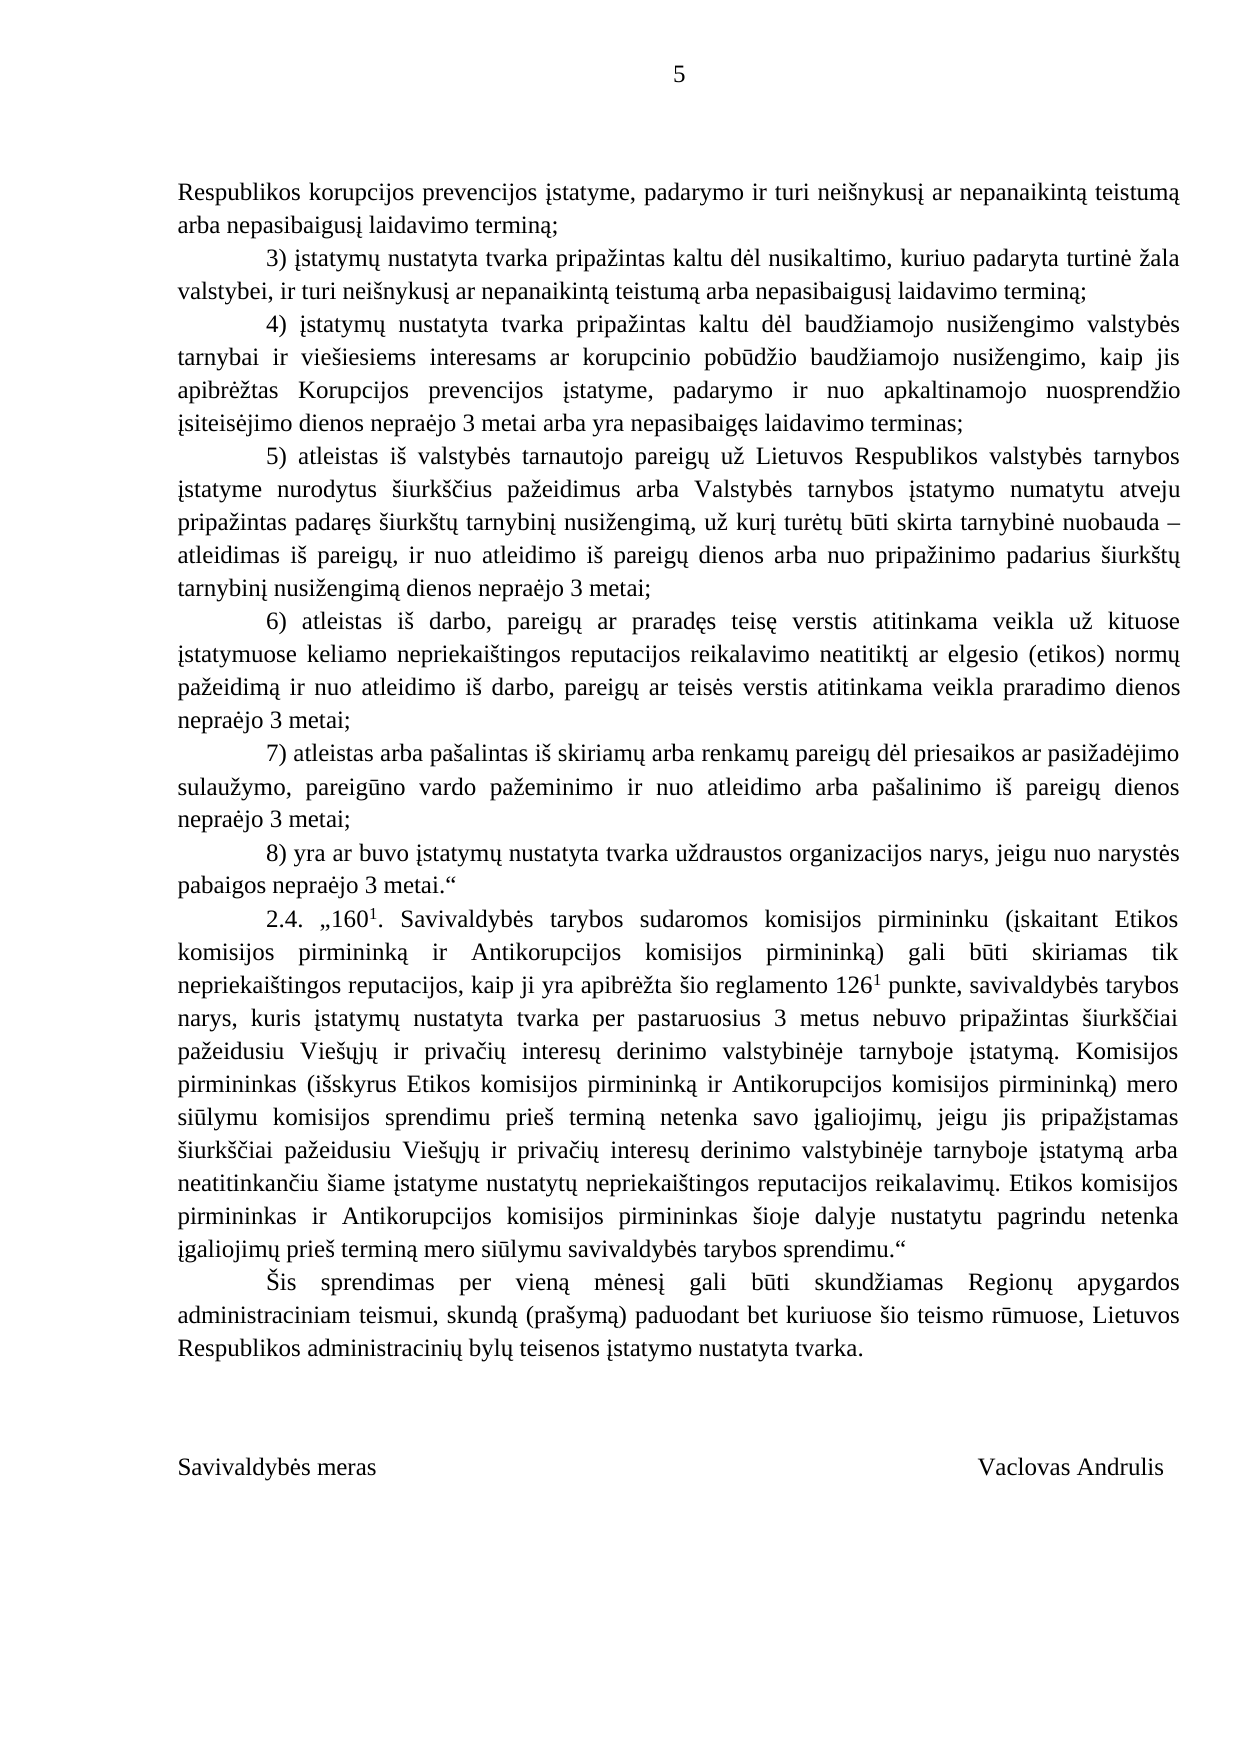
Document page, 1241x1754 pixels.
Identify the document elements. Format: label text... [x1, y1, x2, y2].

text Šis sprendimas per vieną mėnesį gali būti skundžiamas Regionų apygardos administraciniam teismui, skundą (prašymą) paduodant bet kuriuose šio teismo rūmuose, Lietuvos Respublikos administracinių bylų teisenos įstatymo nustatyta tvarka. [177, 1267, 1181, 1362]
text 4) įstatymų nustatyta tvarka pripažintas kaltu dėl baudžiamojo nusižengimo valstybės tarnybai ir viešiesiems interesams ar korupcinio pobūdžio baudžiamojo nusižengimo, kaip jis apibrėžtas Korupcijos prevencijos įstatyme, padarymo ir nuo apkaltinamojo nuosprendžio įsiteisėjimo dienos nepraėjo 3 metai arba yra nepasibaigęs laidavimo terminas; [177, 309, 1181, 437]
text 8) yra ar buvo įstatymų nustatyta tvarka uždraustos organizacijos narys, jeigu nuo narystės pabaigos nepraėjo 3 metai.“ [177, 838, 1181, 899]
text Savivaldybės meras Vaclovas Andrulis [177, 1452, 1181, 1481]
text 5) atleistas iš valstybės tarnautojo pareigų už Lietuvos Respublikos valstybės tarnybos įstatyme nurodytus šiurkščius pažeidimus arba Valstybės tarnybos įstatymo numatytu atveju pripažintas padaręs šiurkštų tarnybinį nusižengimą, už kurį turėtų būti skirta tarnybinė nuobauda – atleidimas iš pareigų, ir nuo atleidimo iš pareigų dienos arba nuo pripažinimo padarius šiurkštų tarnybinį nusižengimą dienos nepraėjo 3 metai; [177, 441, 1181, 602]
text 3) įstatymų nustatyta tvarka pripažintas kaltu dėl nusikaltimo, kuriuo padaryta turtinė žala valstybei, ir turi neišnykusį ar nepanaikintą teistumą arba nepasibaigusį laidavimo terminą; [177, 243, 1181, 305]
text Respublikos korupcijos prevencijos įstatyme, padarymo ir turi neišnykusį ar nepanaikintą teistumą arba nepasibaigusį laidavimo terminą; [177, 177, 1181, 239]
text 7) atleistas arba pašalintas iš skiriamų arba renkamų pareigų dėl priesaikos ar pasižadėjimo sulaužymo, pareigūno vardo pažeminimo ir nuo atleidimo arba pašalinimo iš pareigų dienos nepraėjo 3 metai; [177, 738, 1181, 833]
text 2.4. „1601. Savivaldybės tarybos sudaromos komisijos pirmininku (įskaitant Etikos komisijos pirmininką ir Antikorupcijos komisijos pirmininką) gali būti skiriamas tik nepriekaištingos reputacijos, kaip ji yra apibrėžta šio reglamento 1261 punkte, savivaldybės tarybos narys, kuris įstatymų nustatyta tvarka per pastaruosius 3 metus nebuvo pripažintas šiurkščiai pažeidusiu Viešųjų ir privačių interesų derinimo valstybinėje tarnyboje įstatymą. Komisijos pirmininkas (išskyrus Etikos komisijos pirmininką ir Antikorupcijos komisijos pirmininką) mero siūlymu komisijos sprendimu prieš terminą netenka savo įgaliojimų, jeigu jis pripažįstamas šiurkščiai pažeidusiu Viešųjų ir privačių interesų derinimo valstybinėje tarnyboje įstatymą arba neatitinkančiu šiame įstatyme nustatytų nepriekaištingos reputacijos reikalavimų. Etikos komisijos pirmininkas ir Antikorupcijos komisijos pirmininkas šioje dalyje nustatytu pagrindu netenka įgaliojimų prieš terminą mero siūlymu savivaldybės tarybos sprendimu.“ [177, 904, 1179, 1263]
text 6) atleistas iš darbo, pareigų ar praradęs teisę verstis atitinkama veikla už kituose įstatymuose keliamo nepriekaištingos reputacijos reikalavimo neatitiktį ar elgesio (etikos) normų pažeidimą ir nuo atleidimo iš darbo, pareigų ar teisės verstis atitinkama veikla praradimo dienos nepraėjo 3 metai; [177, 606, 1181, 734]
